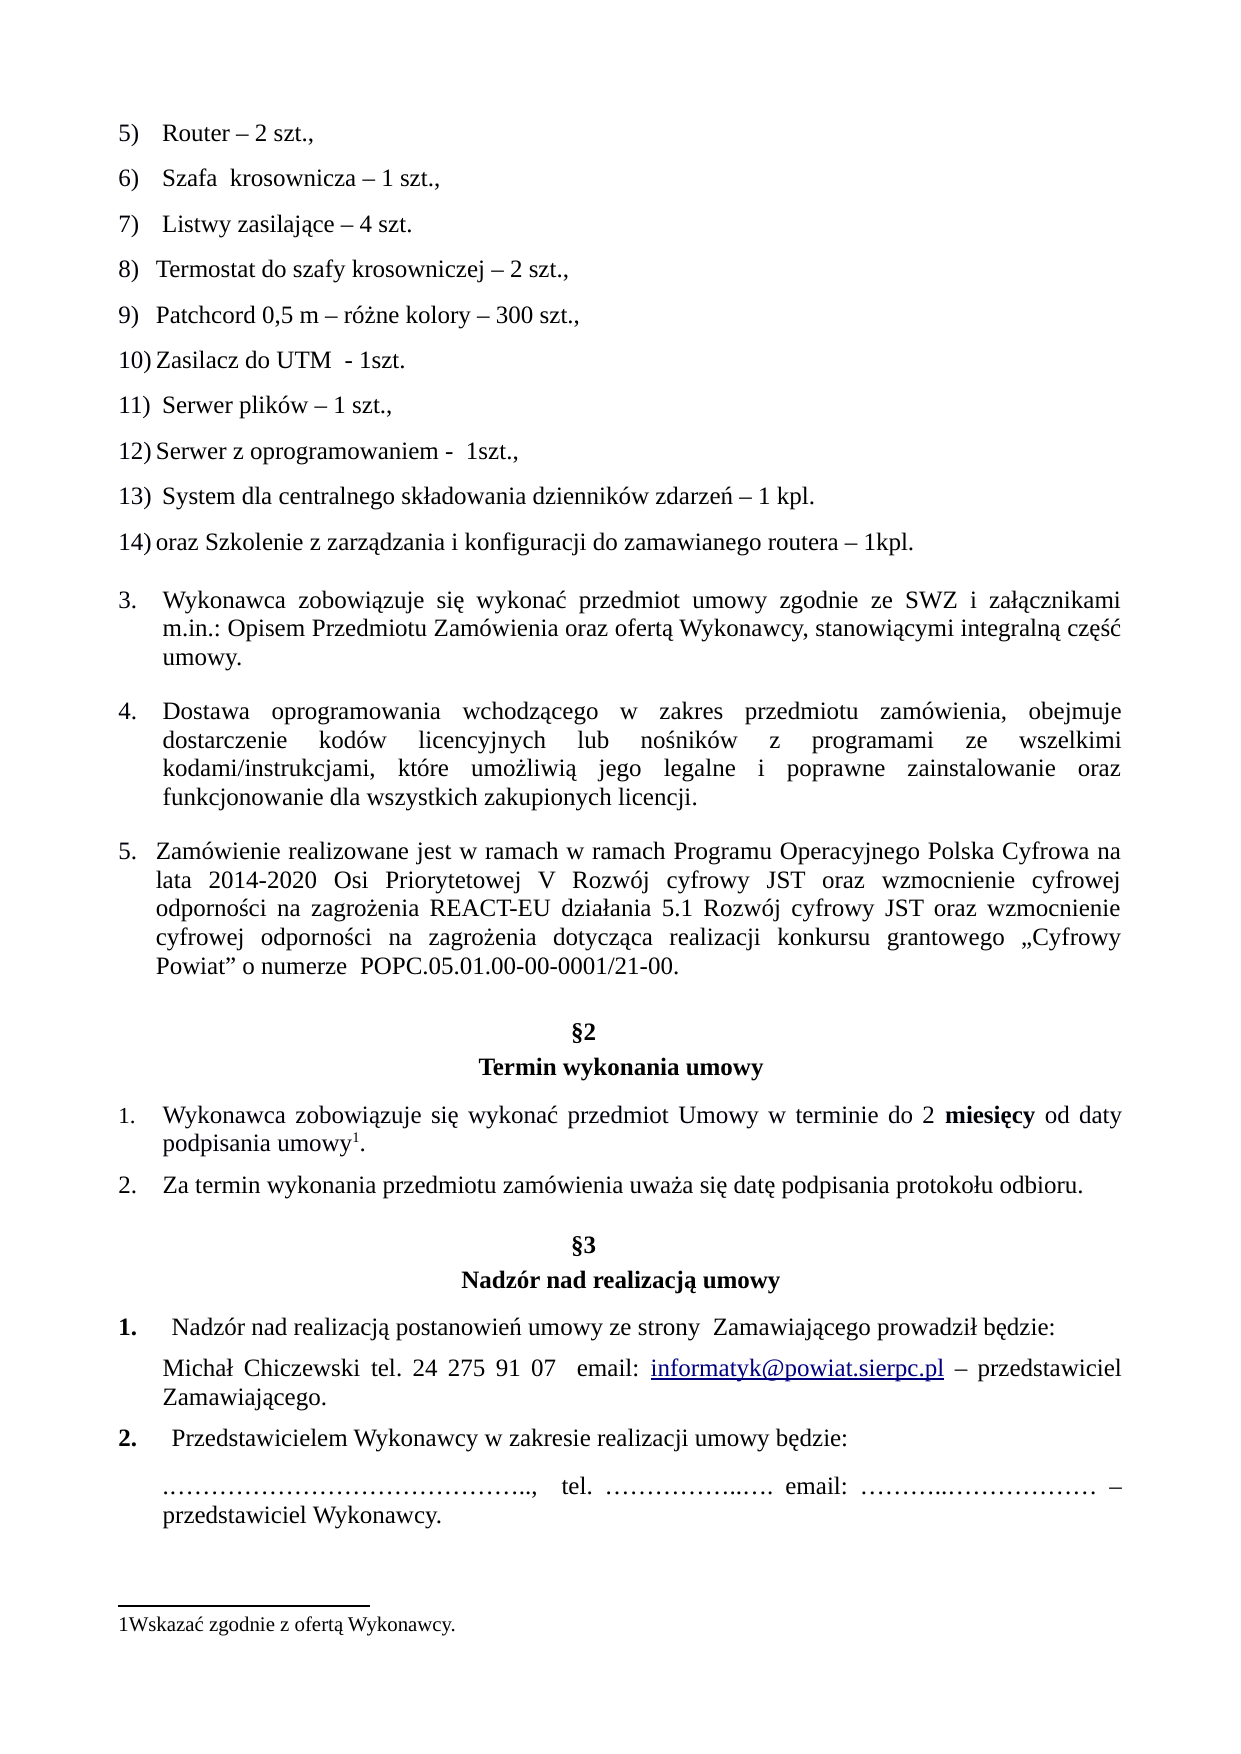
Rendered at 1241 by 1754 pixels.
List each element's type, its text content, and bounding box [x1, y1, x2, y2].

list Router – 2 szt., [118, 118, 1122, 147]
list oraz Szkolenie z zarządzania i konfiguracji do zamawianego routera – 1kpl. [118, 527, 1122, 556]
list Wykonawca zobowiązuje się wykonać przedmiot umowy zgodnie ze SWZ i załącznikami m.in.: Opisem Przedmiotu Zamówienia oraz ofertą Wykonawcy, stanowiącymi integralną część umowy. [118, 585, 1122, 671]
text .…………………………………….., tel. ……………..…. email: ………..……………… – przedstawiciel Wykonawcy. [118, 1471, 1122, 1528]
list Zamówienie realizowane jest w ramach w ramach Programu Operacyjnego Polska Cyfrowa na lata 2014-2020 Osi Priorytetowej V Rozwój cyfrowy JST oraz wzmocnienie cyfrowej odporności na zagrożenia REACT-EU działania 5.1 Rozwój cyfrowy JST oraz wzmocnienie cyfrowej odporności na zagrożenia dotycząca realizacji konkursu grantowego „Cyfrowy Powiat” o numerze POPC.05.01.00-00-0001/21-00. [118, 836, 1122, 980]
list Serwer plików – 1 szt., [118, 391, 1122, 419]
list Wykonawca zobowiązuje się wykonać przedmiot Umowy w terminie do 2 miesięcy od daty podpisania umowy. [118, 1100, 1122, 1157]
list Nadzór nad realizacją postanowień umowy ze strony Zamawiającego prowadził będzie: [118, 1312, 1122, 1341]
list Wskazać zgodnie z ofertą Wykonawcy. [118, 1612, 1122, 1636]
text Nadzór nad realizacją umowy [126, 1265, 1122, 1293]
list Termostat do szafy krosowniczej – 2 szt., [118, 254, 1122, 283]
list Za termin wykonania przedmiotu zamówienia uważa się datę podpisania protokołu odbioru. [118, 1170, 1122, 1198]
list System dla centralnego składowania dzienników zdarzeń – 1 kpl. [118, 481, 1122, 510]
text Termin wykonania umowy [126, 1052, 1122, 1081]
list Przedstawicielem Wykonawcy w zakresie realizacji umowy będzie: [118, 1423, 1122, 1452]
text Michał Chiczewski tel. 24 275 91 07 email: informatyk@powiat.sierpc.pl – przedstawiciel Zamawiającego. [118, 1353, 1122, 1411]
list Szafa krosownicza – 1 szt., [118, 163, 1122, 192]
list Patchcord 0,5 m – różne kolory – 300 szt., [118, 300, 1122, 328]
list Listwy zasilające – 4 szt. [118, 209, 1122, 238]
list Dostawa oprogramowania wchodzącego w zakres przedmiotu zamówienia, obejmuje dostarczenie kodów licencyjnych lub nośników z programami ze wszelkimi kodami/instrukcjami, które umożliwią jego legalne i poprawne zainstalowanie oraz funkcjonowanie dla wszystkich zakupionych licencji. [118, 696, 1122, 811]
list Zasilacz do UTM - 1szt. [118, 345, 1122, 374]
list Serwer z oprogramowaniem - 1szt., [118, 436, 1122, 465]
